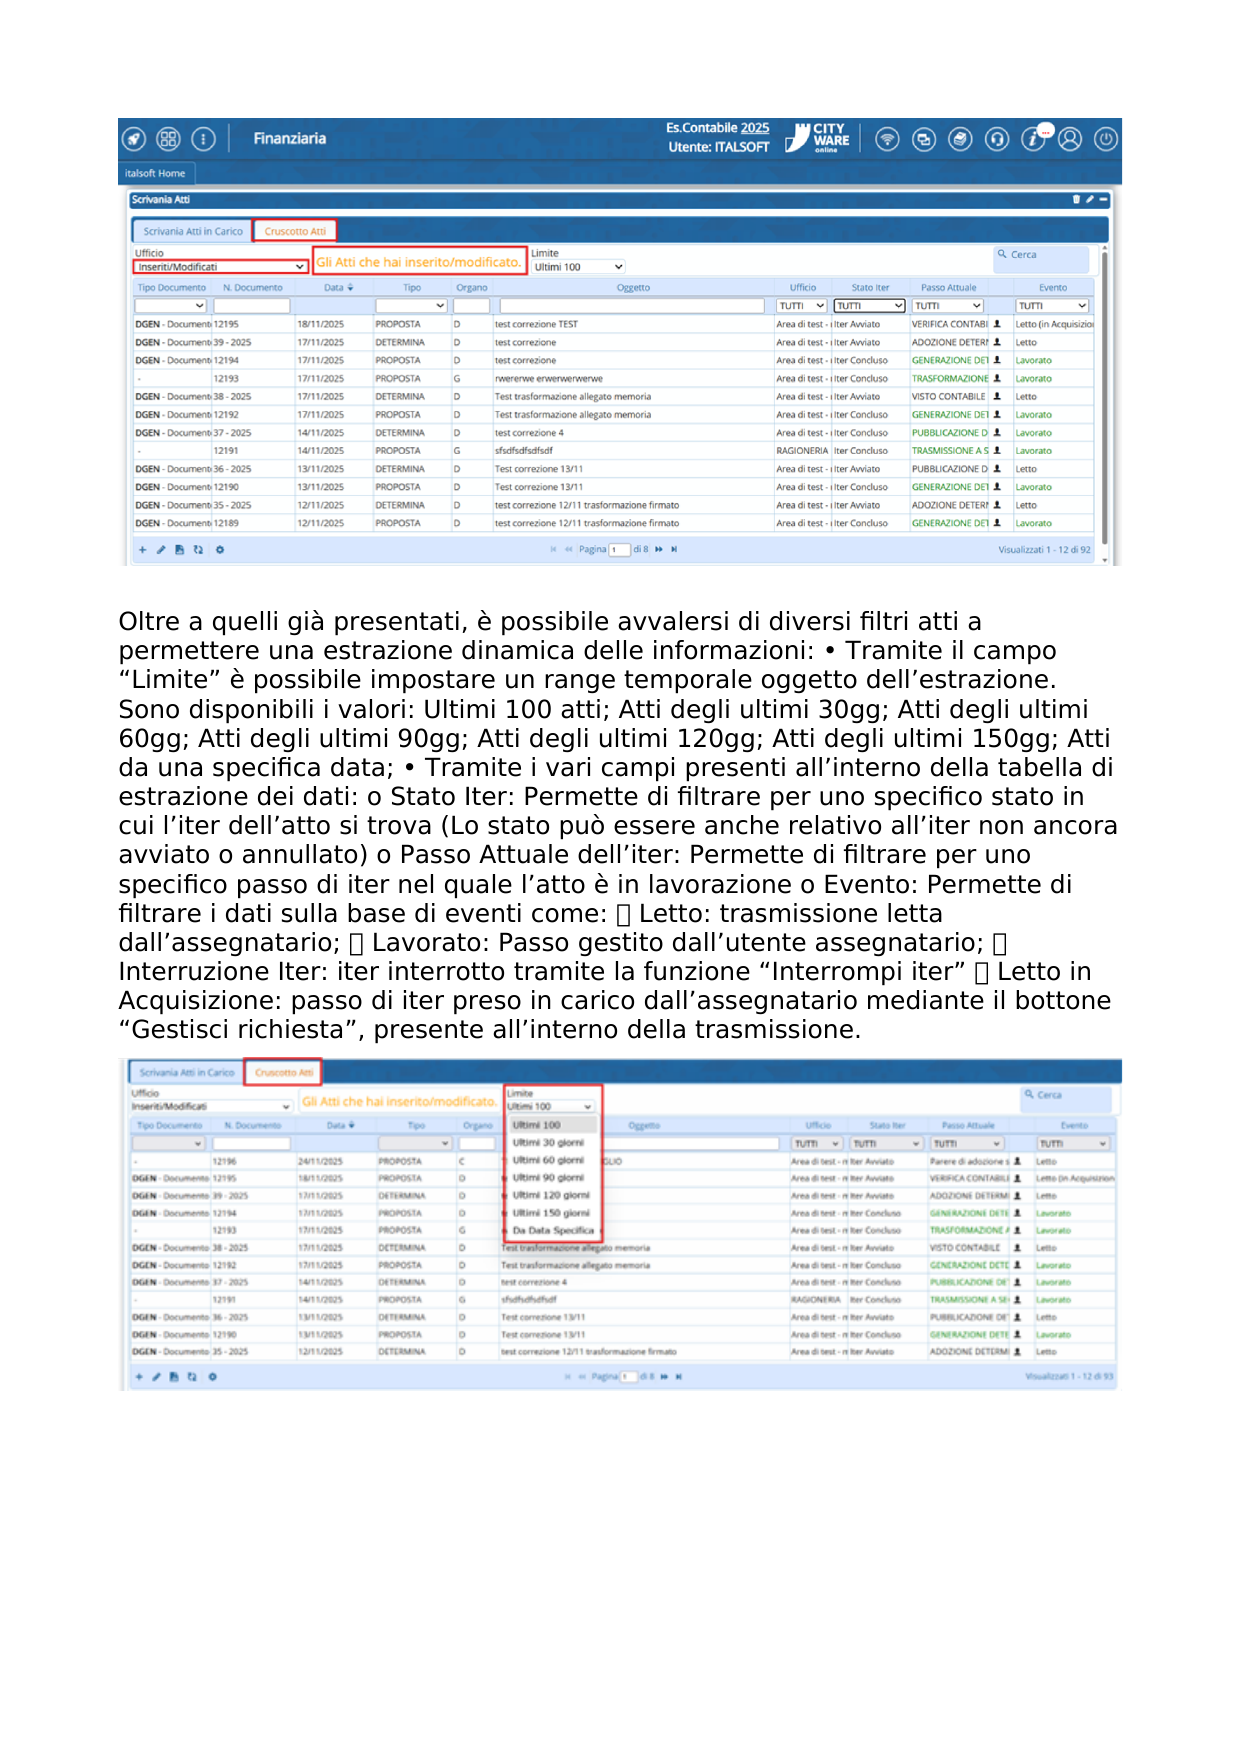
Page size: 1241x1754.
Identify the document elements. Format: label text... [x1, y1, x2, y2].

picture [118, 1057, 1123, 1391]
text Oltre a quelli già presentati, è possibile avvalersi di diversi filtri atti a permettere una estrazione dinamica delle informazioni: • Tramite il campo “Limite” è possibile impostare un range temporale oggetto dell’estrazione. Sono disponibili i valori: Ultimi 100 atti; Atti degli ultimi 30gg; Atti degli ultimi 60gg; Atti degli ultimi 90gg; Atti degli ultimi 120gg; Atti degli ultimi 150gg; Atti da una specifica data; • Tramite i vari campi presenti all’interno della tabella di estrazione dei dati: o Stato Iter: Permette di filtrare per uno specifico stato in cui l’iter dell’atto si trova (Lo stato può essere anche relativo all’iter non ancora avviato o annullato) o Passo Attuale dell’iter: Permette di filtrare per uno specifico passo di iter nel quale l’atto è in lavorazione o Evento: Permette di filtrare i dati sulla base di eventi come:  Letto: trasmissione letta dall’assegnatario;  Lavorato: Passo gestito dall’utente assegnatario;  Interruzione Iter: iter interrotto tramite la funzione “Interrompi iter”  Letto in Acquisizione: passo di iter preso in carico dall’assegnatario mediante il bottone “Gestisci richiesta”, presente all’interno della trasmissione. [118, 607, 1122, 1045]
picture [118, 118, 1123, 566]
